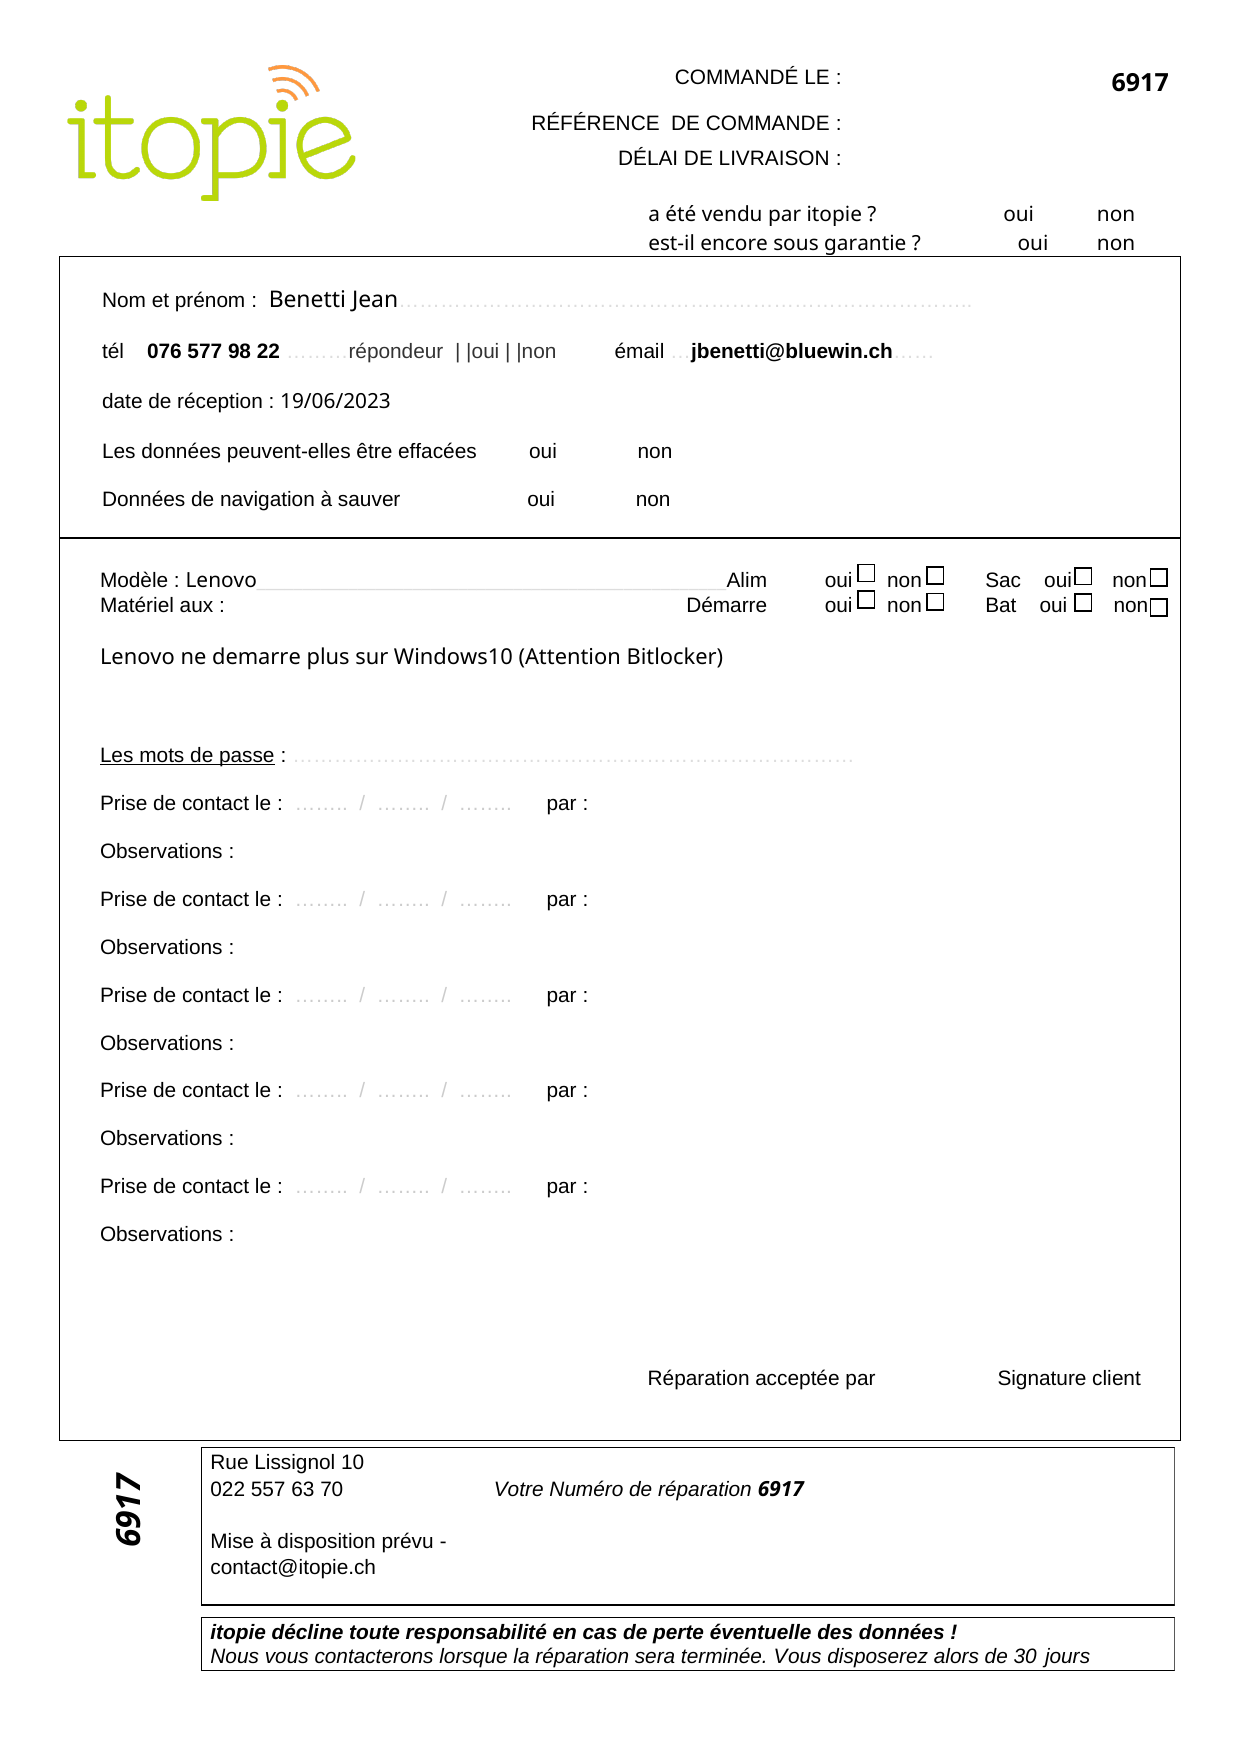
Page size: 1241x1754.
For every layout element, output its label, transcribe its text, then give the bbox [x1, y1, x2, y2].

text date de réception : 19/06/2023 [60, 383, 1180, 415]
text Prise de contact le : …….. / …….. / …….. par : [60, 1075, 1180, 1102]
text Les mots de passe : ……………………………………………………………………… [60, 740, 1180, 767]
text Modèle : Lenovo Alim oui non Sac oui non [60, 562, 856, 590]
table_header COMMANDÉ LE : [490, 59, 847, 104]
text a été vendu par itopie ? oui non [59, 199, 1181, 228]
table_header Rue Lissignol 10 022 557 63 70 Votre Numéro de réparation 6917 Mise à disposition prévu - contact@itopie.ch [195, 1441, 1180, 1611]
text Prise de contact le : …….. / …….. / …….. par : [60, 883, 1180, 911]
table_cell [847, 140, 1180, 175]
text Lenovo ne demarre plus sur Windows10 (Attention Bitlocker) [60, 638, 1180, 671]
text Nom et prénom : Benetti Jean……………………………………………………………………….. [60, 280, 1180, 314]
text Prise de contact le : …….. / …….. / …….. par : [60, 788, 1180, 815]
table_cell [847, 105, 1180, 140]
text tél 076 577 98 22 ………répondeur | |oui | |non émail …jbenetti@bluewin.ch…… [60, 335, 1180, 362]
table_header 6917 [59, 1441, 195, 1677]
text Réparation acceptée par Signature client [60, 1363, 1180, 1390]
text Prise de contact le : …….. / …….. / …….. par : [60, 979, 1180, 1006]
text Observations : [60, 1123, 1180, 1150]
table_cell RÉFÉRENCE DE COMMANDE : [490, 105, 847, 140]
text Observations : [60, 931, 1180, 958]
text Observations : [60, 836, 1180, 863]
text Données de navigation à sauver oui non [60, 484, 1180, 511]
text Observations : [60, 1027, 1180, 1054]
text est-il encore sous garantie ? oui non [59, 228, 1181, 256]
text Les données peuvent-elles être effacées oui non [60, 436, 1180, 463]
text Observations : [60, 1219, 1180, 1246]
table_header 6917 [847, 59, 1180, 104]
text Matériel aux : Démarre oui non Bat oui non [60, 590, 1180, 617]
table_cell DÉLAI DE LIVRAISON : [490, 140, 847, 175]
table_cell itopie décline toute responsabilité en cas de perte éventuelle des données ! Nous vous contacterons lorsque la réparation sera terminée. Vous disposerez alors de 30 jours [195, 1611, 1180, 1677]
picture [67, 65, 356, 201]
text Modèle : Lenovo Alim oui non Sac oui non [879, 562, 925, 590]
text Prise de contact le : …….. / …….. / …….. par : [60, 1171, 1180, 1198]
text Modèle : Lenovo Alim oui non Sac oui non [948, 562, 1180, 590]
